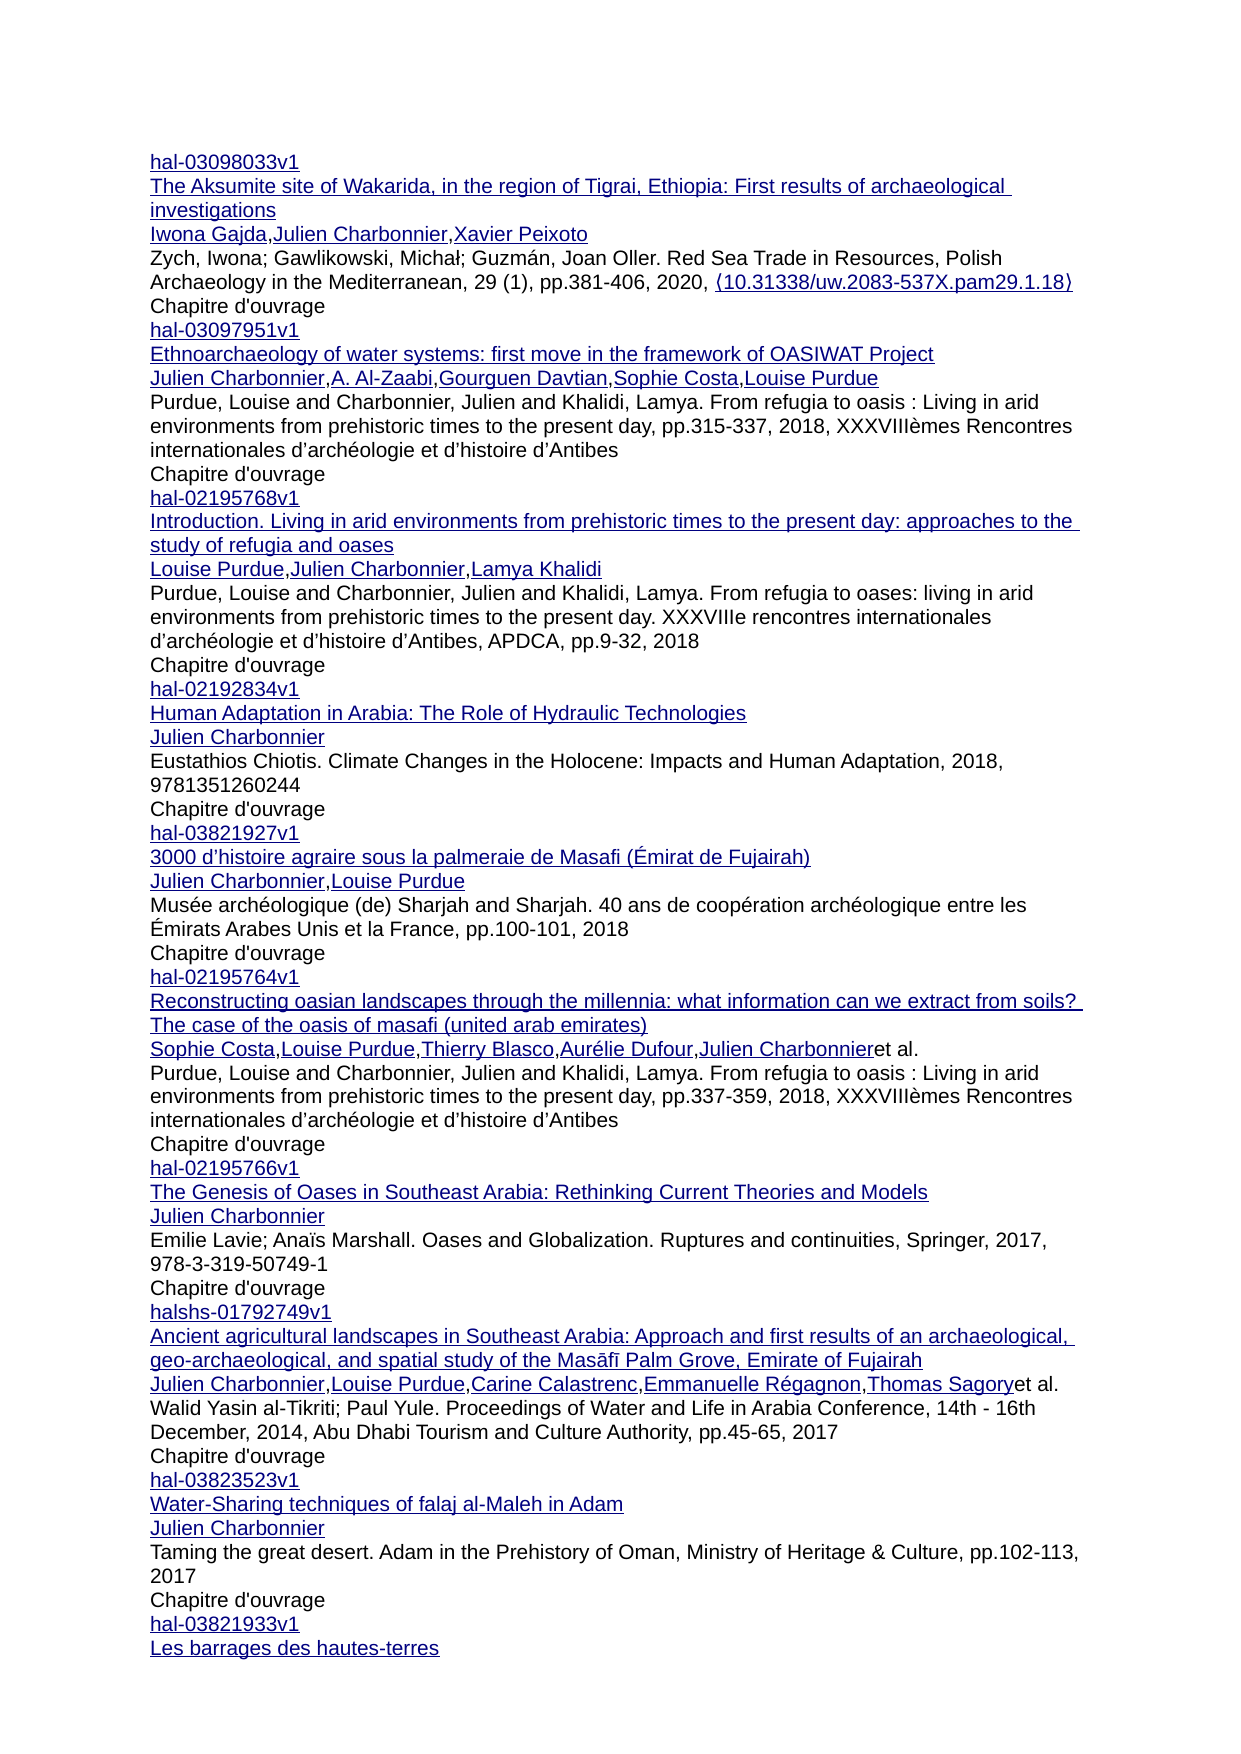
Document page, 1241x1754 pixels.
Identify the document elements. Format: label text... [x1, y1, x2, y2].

table_cell Introduction. Living in arid environments from prehistoric times to the present day: approaches to the study of refugia and oases Louise Purdue,Julien Charbonnier,Lamya Khalidi Purdue, Louise and Charbonnier, Julien and Khalidi, Lamya. From refugia to oases: living in arid environments from prehistoric times to the present day. XXXVIIIe rencontres internationales d’archéologie et d’histoire d’Antibes, APDCA, pp.9-32, 2018 Chapitre d'ouvrage hal-02192834v1 [150, 509, 1090, 701]
table_cell Reconstructing oasian landscapes through the millennia: what information can we extract from soils? The case of the oasis of masafi (united arab emirates) Sophie Costa,Louise Purdue,Thierry Blasco,Aurélie Dufour,Julien Charbonnieret al. Purdue, Louise and Charbonnier, Julien and Khalidi, Lamya. From refugia to oasis : Living in arid environments from prehistoric times to the present day, pp.337-359, 2018, XXXVIIIèmes Rencontres internationales d’archéologie et d’histoire d’Antibes Chapitre d'ouvrage hal-02195766v1 [150, 989, 1090, 1180]
table_cell The Aksumite site of Wakarida, in the region of Tigrai, Ethiopia: First results of archaeological investigations Iwona Gajda,Julien Charbonnier,Xavier Peixoto Zych, Iwona; Gawlikowski, Michał; Guzmán, Joan Oller. Red Sea Trade in Resources, Polish Archaeology in the Mediterranean, 29 (1), pp.381-406, 2020, ⟨10.31338/uw.2083-537X.pam29.1.18⟩ Chapitre d'ouvrage hal-03097951v1 [150, 174, 1090, 342]
table_cell Les barrages des hautes-terres [150, 1635, 1090, 1659]
table_cell hal-03098033v1 [150, 150, 1090, 174]
table_cell Human Adaptation in Arabia: The Role of Hydraulic Technologies Julien Charbonnier Eustathios Chiotis. Climate Changes in the Holocene: Impacts and Human Adaptation, 2018, 9781351260244 Chapitre d'ouvrage hal-03821927v1 [150, 701, 1090, 845]
table_cell The Genesis of Oases in Southeast Arabia: Rethinking Current Theories and Models Julien Charbonnier Emilie Lavie; Anaïs Marshall. Oases and Globalization. Ruptures and continuities, Springer, 2017, 978-3-319-50749-1 Chapitre d'ouvrage halshs-01792749v1 [150, 1180, 1090, 1324]
table_cell Water-Sharing techniques of falaj al-Maleh in Adam Julien Charbonnier Taming the great desert. Adam in the Prehistory of Oman, Ministry of Heritage & Culture, pp.102-113, 2017 Chapitre d'ouvrage hal-03821933v1 [150, 1492, 1090, 1635]
table_cell Ethnoarchaeology of water systems: first move in the framework of OASIWAT Project Julien Charbonnier,A. Al-Zaabi,Gourguen Davtian,Sophie Costa,Louise Purdue Purdue, Louise and Charbonnier, Julien and Khalidi, Lamya. From refugia to oasis : Living in arid environments from prehistoric times to the present day, pp.315-337, 2018, XXXVIIIèmes Rencontres internationales d’archéologie et d’histoire d’Antibes Chapitre d'ouvrage hal-02195768v1 [150, 342, 1090, 509]
table_cell 3000 d’histoire agraire sous la palmeraie de Masafi (Émirat de Fujairah) Julien Charbonnier,Louise Purdue Musée archéologique (de) Sharjah and Sharjah. 40 ans de coopération archéologique entre les Émirats Arabes Unis et la France, pp.100-101, 2018 Chapitre d'ouvrage hal-02195764v1 [150, 845, 1090, 988]
table_cell Ancient agricultural landscapes in Southeast Arabia: Approach and first results of an archaeological, geo-archaeological, and spatial study of the Masāfī Palm Grove, Emirate of Fujairah Julien Charbonnier,Louise Purdue,Carine Calastrenc,Emmanuelle Régagnon,Thomas Sagoryet al. Walid Yasin al-Tikriti; Paul Yule. Proceedings of Water and Life in Arabia Conference, 14th - 16th December, 2014, Abu Dhabi Tourism and Culture Authority, pp.45-65, 2017 Chapitre d'ouvrage hal-03823523v1 [150, 1324, 1090, 1492]
